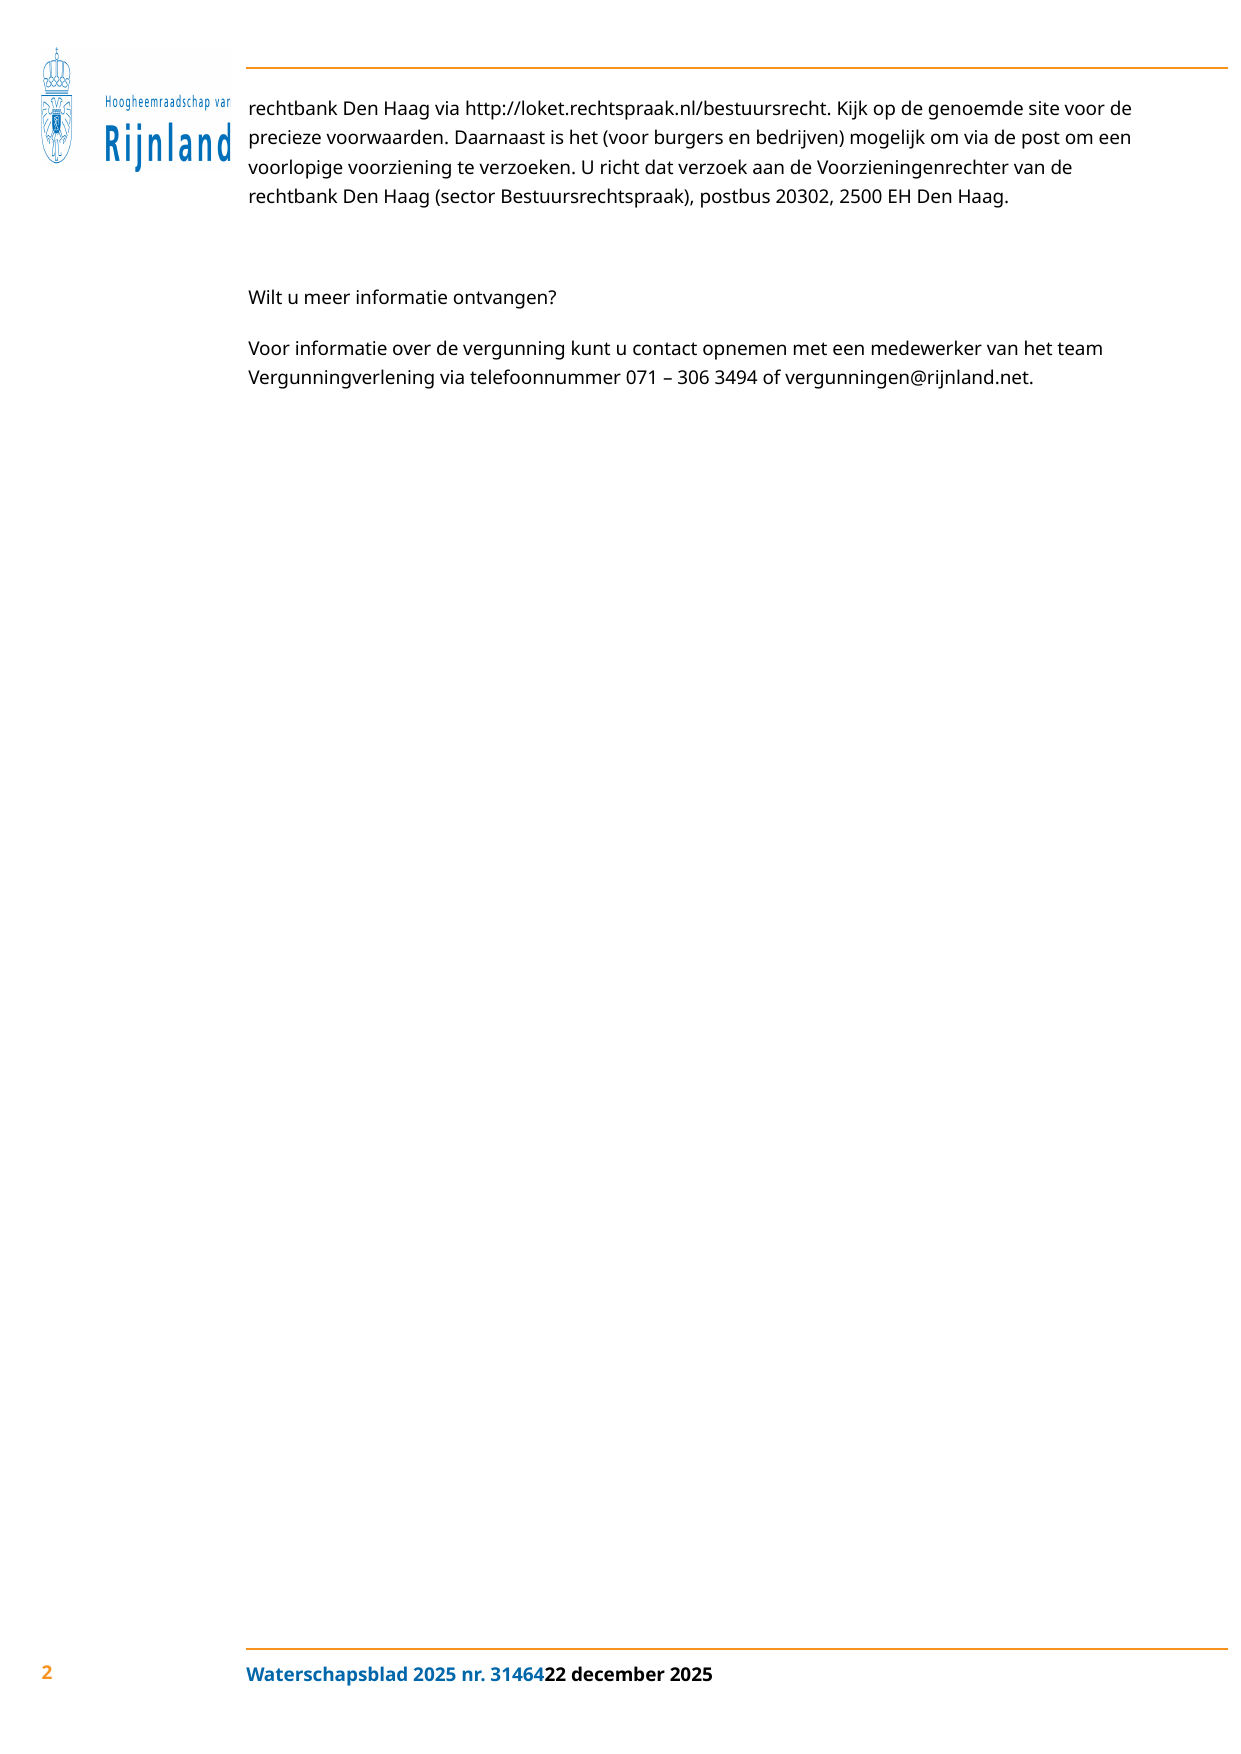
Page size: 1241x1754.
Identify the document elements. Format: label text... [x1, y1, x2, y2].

text Wilt u meer informatie ontvangen? [248, 284, 1152, 310]
text Voor informatie over de vergunning kunt u contact opnemen met een medewerker van het team Vergunningverlening via telefoonnummer 071 – 306 3494 of vergunningen@rijnland.net. [248, 335, 1152, 390]
picture [41, 47, 231, 172]
text rechtbank Den Haag via http://loket.rechtspraak.nl/bestuursrecht. Kijk op de genoemde site voor de precieze voorwaarden. Daarnaast is het (voor burgers en bedrijven) mogelijk om via de post om een voorlopige voorziening te verzoeken. U richt dat verzoek aan de Voorzieningenrechter van de rechtbank Den Haag (sector Bestuursrechtspraak), postbus 20302, 2500 EH Den Haag. [248, 95, 1152, 209]
